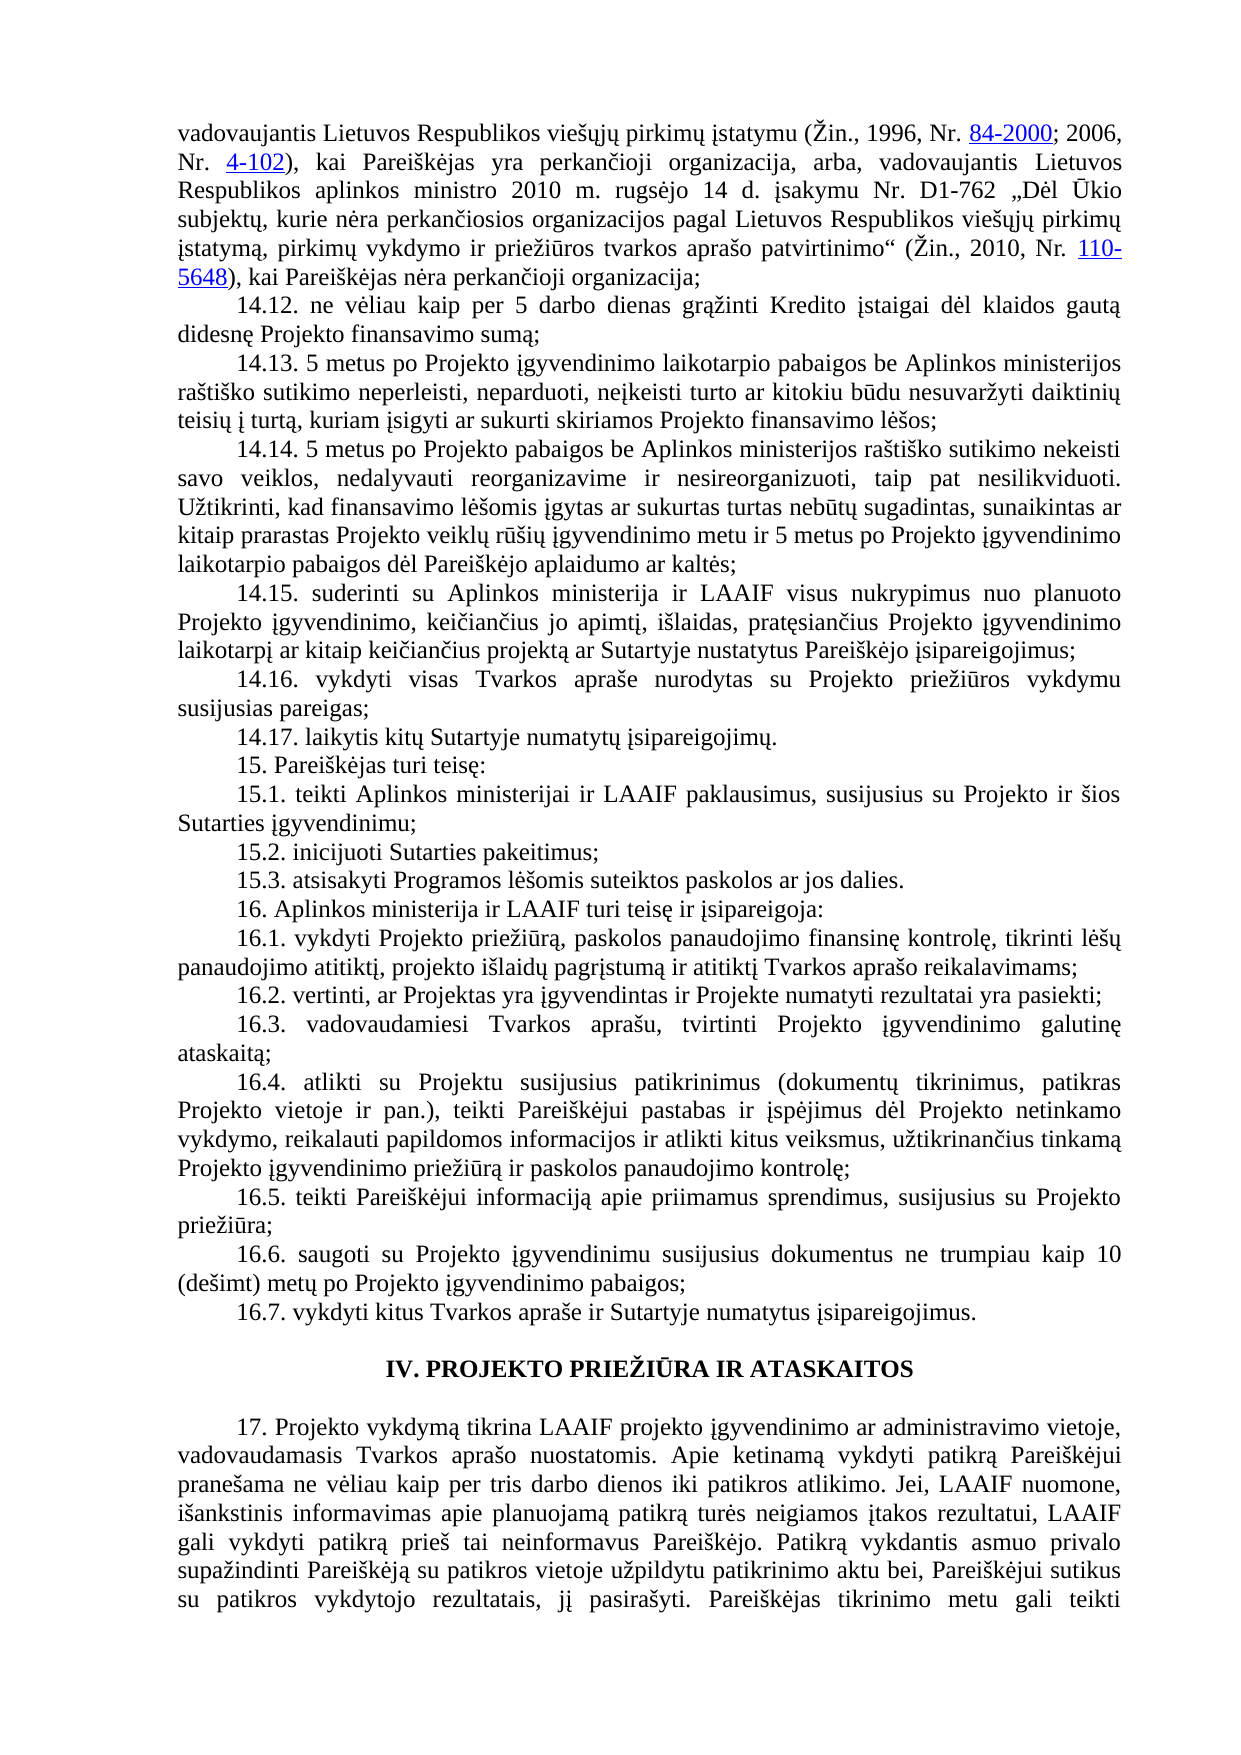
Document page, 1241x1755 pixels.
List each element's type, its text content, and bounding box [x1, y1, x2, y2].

text 14.13. 5 metus po Projekto įgyvendinimo laikotarpio pabaigos be Aplinkos ministerijos raštiško sutikimo neperleisti, neparduoti, neįkeisti turto ar kitokiu būdu nesuvaržyti daiktinių teisių į turtą, kuriam įsigyti ar sukurti skiriamos Projekto finansavimo lėšos; [177, 348, 1122, 434]
text 16.2. vertinti, ar Projektas yra įgyvendintas ir Projekte numatyti rezultatai yra pasiekti; [177, 981, 1122, 1009]
text 16.3. vadovaudamiesi Tvarkos aprašu, tvirtinti Projekto įgyvendinimo galutinę ataskaitą; [177, 1009, 1122, 1067]
text 16. Aplinkos ministerija ir LAAIF turi teisę ir įsipareigoja: [177, 894, 1122, 923]
text 14.14. 5 metus po Projekto pabaigos be Aplinkos ministerijos raštiško sutikimo nekeisti savo veiklos, nedalyvauti reorganizavime ir nesireorganizuoti, taip pat nesilikviduoti. Užtikrinti, kad finansavimo lėšomis įgytas ar sukurtas turtas nebūtų sugadintas, sunaikintas ar kitaip prarastas Projekto veiklų rūšių įgyvendinimo metu ir 5 metus po Projekto įgyvendinimo laikotarpio pabaigos dėl Pareiškėjo aplaidumo ar kaltės; [177, 434, 1122, 578]
text 14.12. ne vėliau kaip per 5 darbo dienas grąžinti Kredito įstaigai dėl klaidos gautą didesnę Projekto finansavimo sumą; [177, 291, 1122, 348]
text 16.7. vykdyti kitus Tvarkos apraše ir Sutartyje numatytus įsipareigojimus. [236, 1297, 1122, 1326]
text 16.1. vykdyti Projekto priežiūrą, paskolos panaudojimo finansinę kontrolę, tikrinti lėšų panaudojimo atitiktį, projekto išlaidų pagrįstumą ir atitiktį Tvarkos aprašo reikalavimams; [177, 923, 1122, 981]
text 14.15. suderinti su Aplinkos ministerija ir LAAIF visus nukrypimus nuo planuoto Projekto įgyvendinimo, keičiančius jo apimtį, išlaidas, pratęsiančius Projekto įgyvendinimo laikotarpį ar kitaip keičiančius projektą ar Sutartyje nustatytus Pareiškėjo įsipareigojimus; [177, 578, 1122, 664]
text vadovaujantis Lietuvos Respublikos viešųjų pirkimų įstatymu (Žin., 1996, Nr. 84-2000; 2006, Nr. 4-102), kai Pareiškėjas yra perkančioji organizacija, arba, vadovaujantis Lietuvos Respublikos aplinkos ministro 2010 m. rugsėjo 14 d. įsakymu Nr. D1-762 „Dėl Ūkio subjektų, kurie nėra perkančiosios organizacijos pagal Lietuvos Respublikos viešųjų pirkimų įstatymą, pirkimų vykdymo ir priežiūros tvarkos aprašo patvirtinimo“ (Žin., 2010, Nr. 110-5648), kai Pareiškėjas nėra perkančioji organizacija; [177, 118, 1122, 291]
text 15.3. atsisakyti Programos lėšomis suteiktos paskolos ar jos dalies. [177, 866, 1122, 894]
text 16.5. teikti Pareiškėjui informaciją apie priimamus sprendimus, susijusius su Projekto priežiūra; [177, 1182, 1122, 1239]
text 15.2. inicijuoti Sutarties pakeitimus; [236, 837, 1122, 866]
text 16.4. atlikti su Projektu susijusius patikrinimus (dokumentų tikrinimus, patikras Projekto vietoje ir pan.), teikti Pareiškėjui pastabas ir įspėjimus dėl Projekto netinkamo vykdymo, reikalauti papildomos informacijos ir atlikti kitus veiksmus, užtikrinančius tinkamą Projekto įgyvendinimo priežiūrą ir paskolos panaudojimo kontrolę; [177, 1067, 1122, 1182]
text 17. Projekto vykdymą tikrina LAAIF projekto įgyvendinimo ar administravimo vietoje, vadovaudamasis Tvarkos aprašo nuostatomis. Apie ketinamą vykdyti patikrą Pareiškėjui pranešama ne vėliau kaip per tris darbo dienos iki patikros atlikimo. Jei, LAAIF nuomone, išankstinis informavimas apie planuojamą patikrą turės neigiamos įtakos rezultatui, LAAIF gali vykdyti patikrą prieš tai neinformavus Pareiškėjo. Patikrą vykdantis asmuo privalo supažindinti Pareiškėją su patikros vietoje užpildytu patikrinimo aktu bei, Pareiškėjui sutikus su patikros vykdytojo rezultatais, jį pasirašyti. Pareiškėjas tikrinimo metu gali teikti [177, 1412, 1122, 1613]
text 14.17. laikytis kitų Sutartyje numatytų įsipareigojimų. [177, 722, 1122, 751]
text 15. Pareiškėjas turi teisę: [177, 751, 1122, 779]
text 16.6. saugoti su Projekto įgyvendinimu susijusius dokumentus ne trumpiau kaip 10 (dešimt) metų po Projekto įgyvendinimo pabaigos; [177, 1239, 1122, 1297]
text 15.1. teikti Aplinkos ministerijai ir LAAIF paklausimus, susijusius su Projekto ir šios Sutarties įgyvendinimu; [177, 779, 1122, 837]
text 14.16. vykdyti visas Tvarkos apraše nurodytas su Projekto priežiūros vykdymu susijusias pareigas; [177, 664, 1122, 722]
text IV. PROJEKTO PRIEŽIŪRA IR ATASKAITOS [177, 1354, 1122, 1383]
